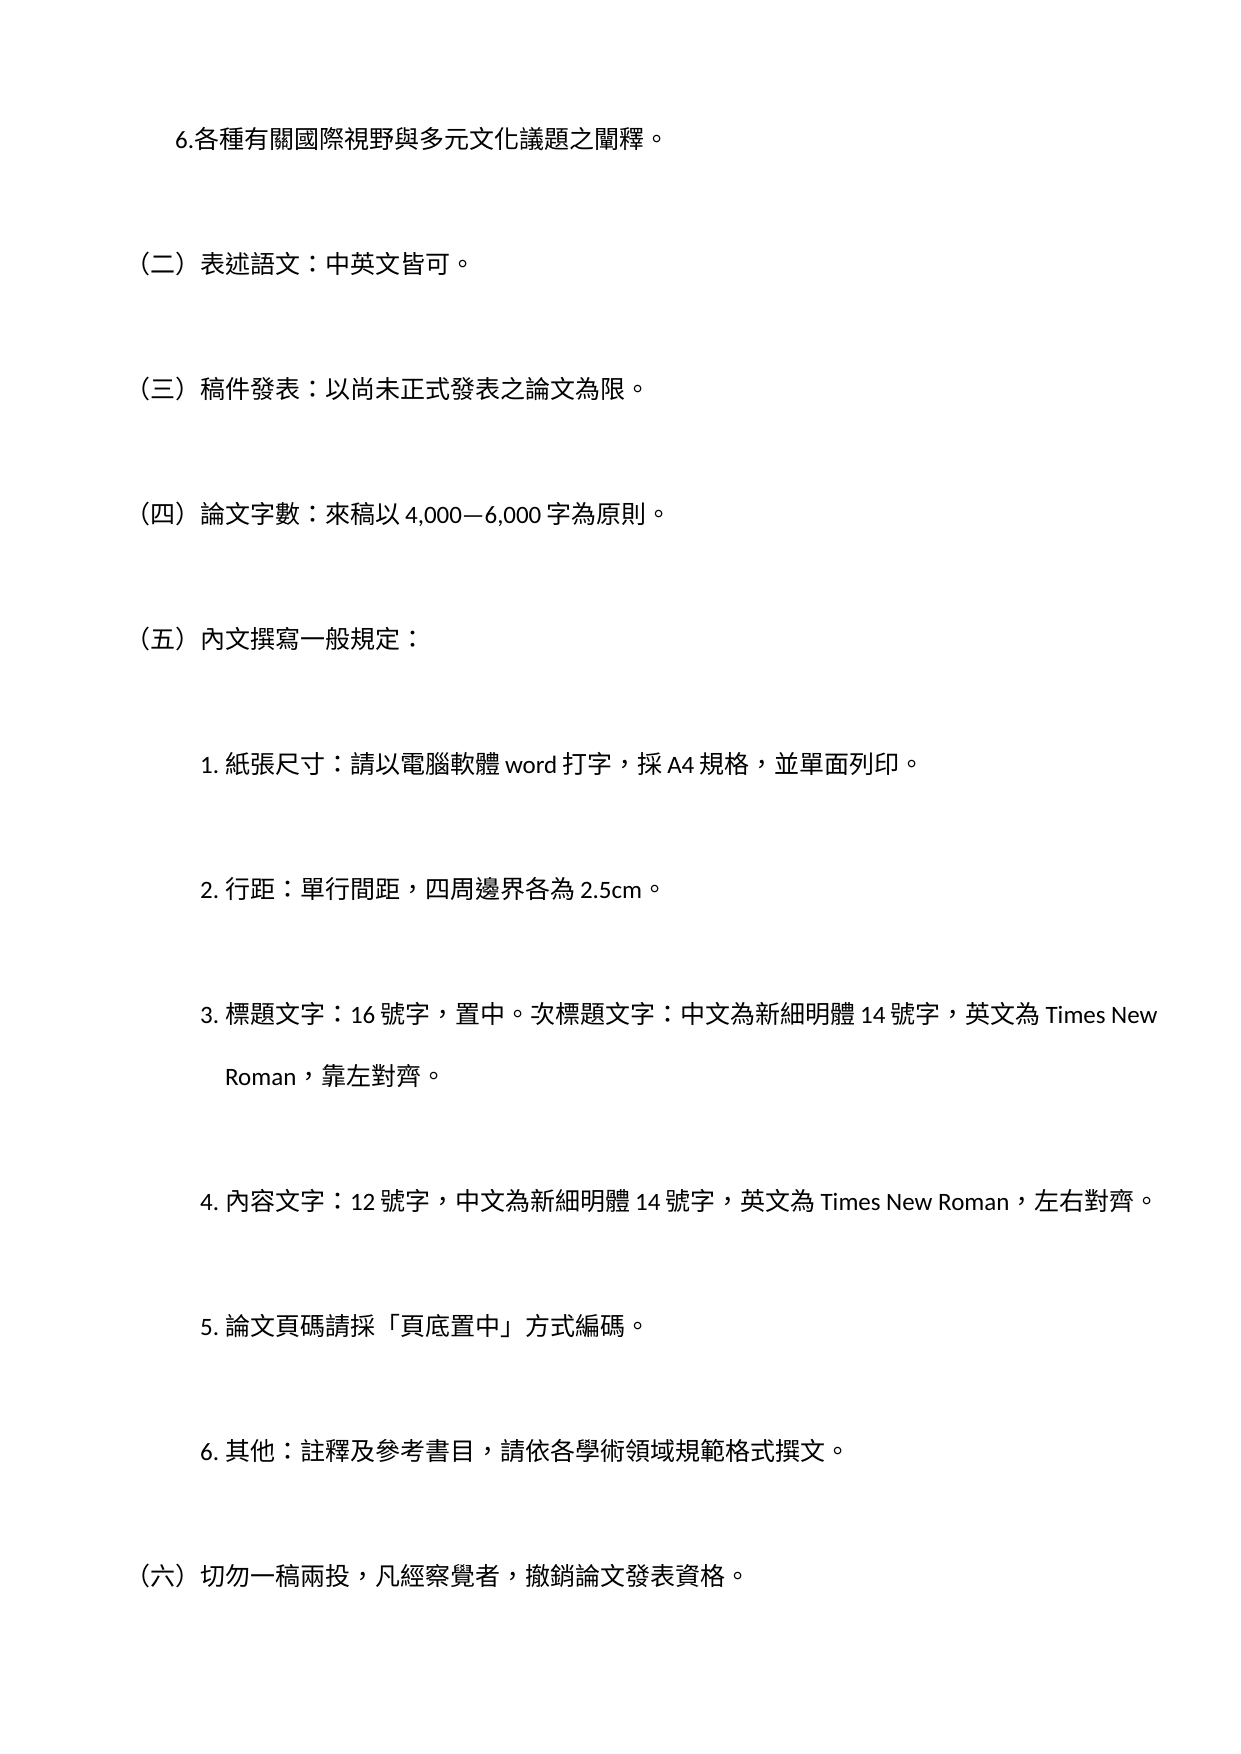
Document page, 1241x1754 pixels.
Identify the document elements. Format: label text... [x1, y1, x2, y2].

text 3. 標題文字：16號字，置中。次標題文字：中文為新細明體14號字，英文為Times New Roman，靠左對齊。 [200, 971, 1165, 1096]
text 6.各種有關國際視野與多元文化議題之闡釋。 [75, 96, 1165, 158]
text 6. 其他：註釋及參考書目，請依各學術領域規範格式撰文。 [75, 1408, 1165, 1471]
text 1. 紙張尺寸：請以電腦軟體word打字，採A4規格，並單面列印。 [75, 721, 1165, 783]
text 2. 行距：單行間距，四周邊界各為2.5cm。 [75, 846, 1165, 908]
text 5. 論文頁碼請採「頁底置中」方式編碼。 [75, 1283, 1165, 1346]
text （三）稿件發表：以尚未正式發表之論文為限。 [75, 346, 1165, 408]
text （二）表述語文：中英文皆可。 [75, 221, 1165, 283]
text （五）內文撰寫一般規定： [75, 596, 1165, 658]
text （四）論文字數：來稿以4,000—6,000字為原則。 [75, 471, 1165, 533]
text （六）切勿一稿兩投，凡經察覺者，撤銷論文發表資格。 [75, 1533, 1165, 1596]
text 4. 內容文字：12號字，中文為新細明體14號字，英文為Times New Roman，左右對齊。 [200, 1158, 1165, 1221]
